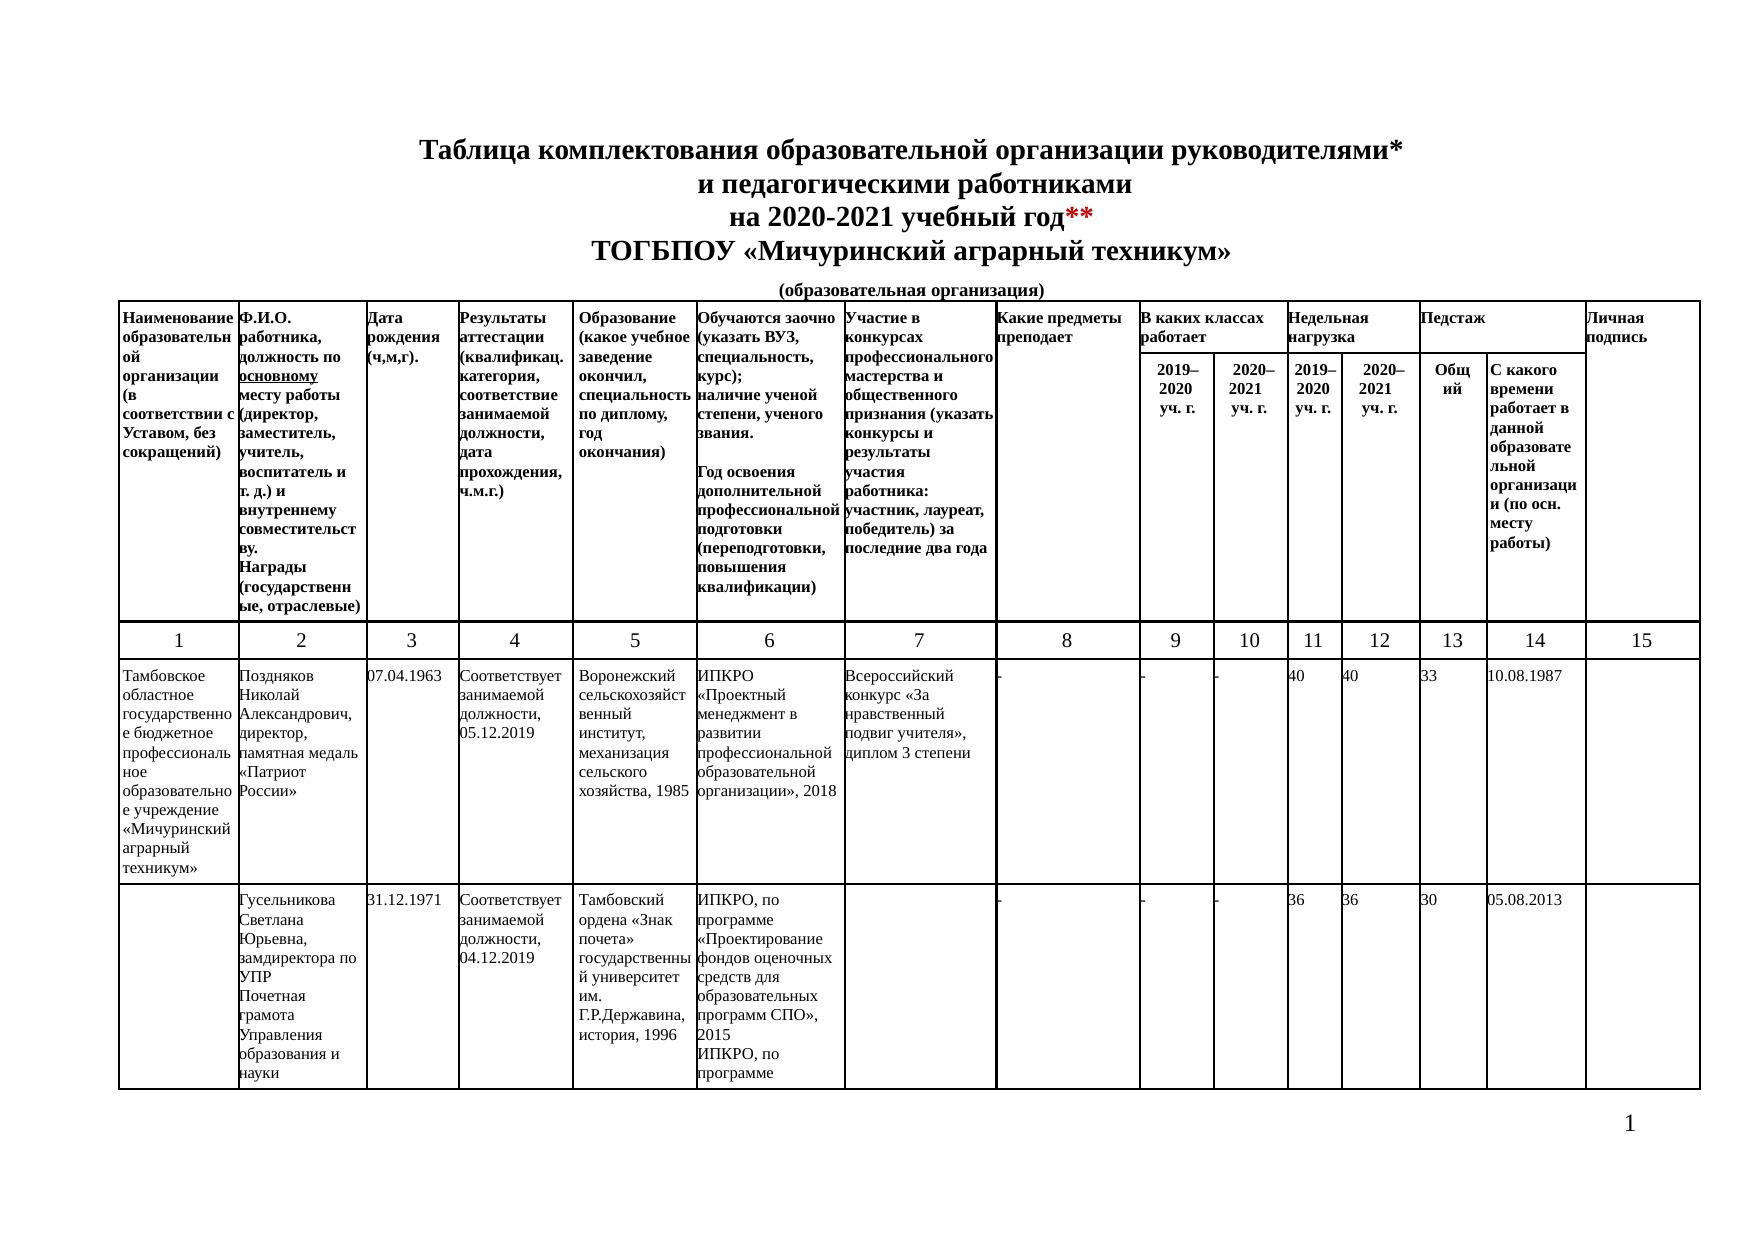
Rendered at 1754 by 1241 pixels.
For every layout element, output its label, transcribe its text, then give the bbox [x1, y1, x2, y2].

table_header Ф.И.О. работника, должность по основному месту работы (директор, заместитель, учитель, воспитатель и т. д.) и внутреннему совместительству. Награды (государственные, отраслевые) [240, 302, 366, 620]
table_cell 7 [846, 623, 995, 658]
table_cell 2019– 2020 уч. г. [1289, 354, 1341, 620]
text (образовательная организация) [117, 267, 1636, 300]
table_cell - [998, 885, 1139, 1088]
table_header Обучаются заочно (указать ВУЗ, специальность, курс); наличие ученой степени, ученого звания. Год освоения дополнительной профессиональной подготовки (переподготовки, повышения квалификации) [698, 302, 844, 620]
table_header Результаты аттестации (квалификац. категория, соответствие занимаемой должности, дата прохождения, ч.м.г.) [460, 302, 572, 620]
table_cell 8 [998, 623, 1139, 658]
table_header Наименование образовательной организации (в соответствии с Уставом, без сокращений) [120, 302, 238, 620]
table_cell 15 [1587, 623, 1699, 658]
table_header Образование (какое учебное заведение окончил, специальность по диплому, год окончания) [574, 302, 696, 620]
table_header Недельная нагрузка [1289, 302, 1419, 352]
table_cell 9 [1141, 623, 1213, 658]
table_cell 36 [1343, 885, 1419, 1088]
table_cell 05.08.2013 [1488, 885, 1585, 1088]
table_header Дата рождения (ч,м,г). [368, 302, 458, 620]
table_cell Гусельникова Светлана Юрьевна, замдиректора по УПР Почетная грамота Управления образования и науки [240, 885, 366, 1088]
text Таблица комплектования образовательной организации руководителями* [117, 132, 1636, 166]
table_cell Тамбовский ордена «Знак почета» государственный университет им. Г.Р.Державина, история, 1996 [574, 885, 696, 1088]
table_cell С какого времени работает в данной образовательной организации (по осн. месту работы) [1488, 354, 1585, 620]
table_cell 13 [1421, 623, 1486, 658]
table_cell - [1215, 885, 1287, 1088]
table_header Участие в конкурсах профессионального мастерства и общественного признания (указать конкурсы и результаты участия работника: участник, лауреат, победитель) за последние два года [846, 302, 995, 620]
table_cell 31.12.1971 [368, 885, 458, 1088]
table_cell [1587, 660, 1699, 882]
table_cell 2020– 2021 уч. г. [1343, 354, 1419, 620]
table_cell [120, 885, 238, 1088]
table_cell - [1141, 660, 1213, 882]
table_cell [1587, 885, 1699, 1088]
table_cell Тамбовское областное государственное бюджетное профессиональное образовательное учреждение «Мичуринский аграрный техникум» [120, 660, 238, 882]
table_cell 2 [240, 623, 366, 658]
table_cell ИПКРО «Проектный менеджмент в развитии профессиональной образовательной организации», 2018 [698, 660, 844, 882]
table_header Личная подпись [1587, 302, 1699, 620]
table_cell 4 [460, 623, 572, 658]
text ТОГБПОУ «Мичуринский аграрный техникум» [117, 233, 1636, 267]
table_cell 40 [1289, 660, 1341, 882]
table_cell 07.04.1963 [368, 660, 458, 882]
text и педагогическими работниками [117, 166, 1636, 199]
table_cell [846, 885, 995, 1088]
table_cell 14 [1488, 623, 1585, 658]
table_header В каких классах работает [1141, 302, 1287, 352]
table_header Педстаж [1421, 302, 1585, 352]
table_cell 10 [1215, 623, 1287, 658]
table_cell - [1215, 660, 1287, 882]
table_cell Всероссийский конкурс «За нравственный подвиг учителя», диплом 3 степени [846, 660, 995, 882]
table_cell Соответствует занимаемой должности, 04.12.2019 [460, 885, 572, 1088]
table_cell 40 [1343, 660, 1419, 882]
text на 2020-2021 учебный год** [117, 199, 1636, 233]
table_cell 6 [698, 623, 844, 658]
table_cell 12 [1343, 623, 1419, 658]
table_cell 33 [1421, 660, 1486, 882]
table_cell 3 [368, 623, 458, 658]
table_cell 36 [1289, 885, 1341, 1088]
table_cell 10.08.1987 [1488, 660, 1585, 882]
table_cell 2019– 2020 уч. г. [1141, 354, 1213, 620]
table_cell - [998, 660, 1139, 882]
table_cell Воронежский сельскохозяйственный институт, механизация сельского хозяйства, 1985 [574, 660, 696, 882]
table_cell 30 [1421, 885, 1486, 1088]
table_header Какие предметы преподает [998, 302, 1139, 620]
table_cell Общий [1421, 354, 1486, 620]
table_cell 2020– 2021 уч. г. [1215, 354, 1287, 620]
table_cell Соответствует занимаемой должности, 05.12.2019 [460, 660, 572, 882]
table_cell 1 [120, 623, 238, 658]
table_cell ИПКРО, по программе «Проектирование фондов оценочных средств для образовательных программ СПО», 2015 ИПКРО, по программе [698, 885, 844, 1088]
table_cell 11 [1289, 623, 1341, 658]
table_cell 5 [574, 623, 696, 658]
table_cell - [1141, 885, 1213, 1088]
table_cell Поздняков Николай Александрович, директор, памятная медаль «Патриот России» [240, 660, 366, 882]
